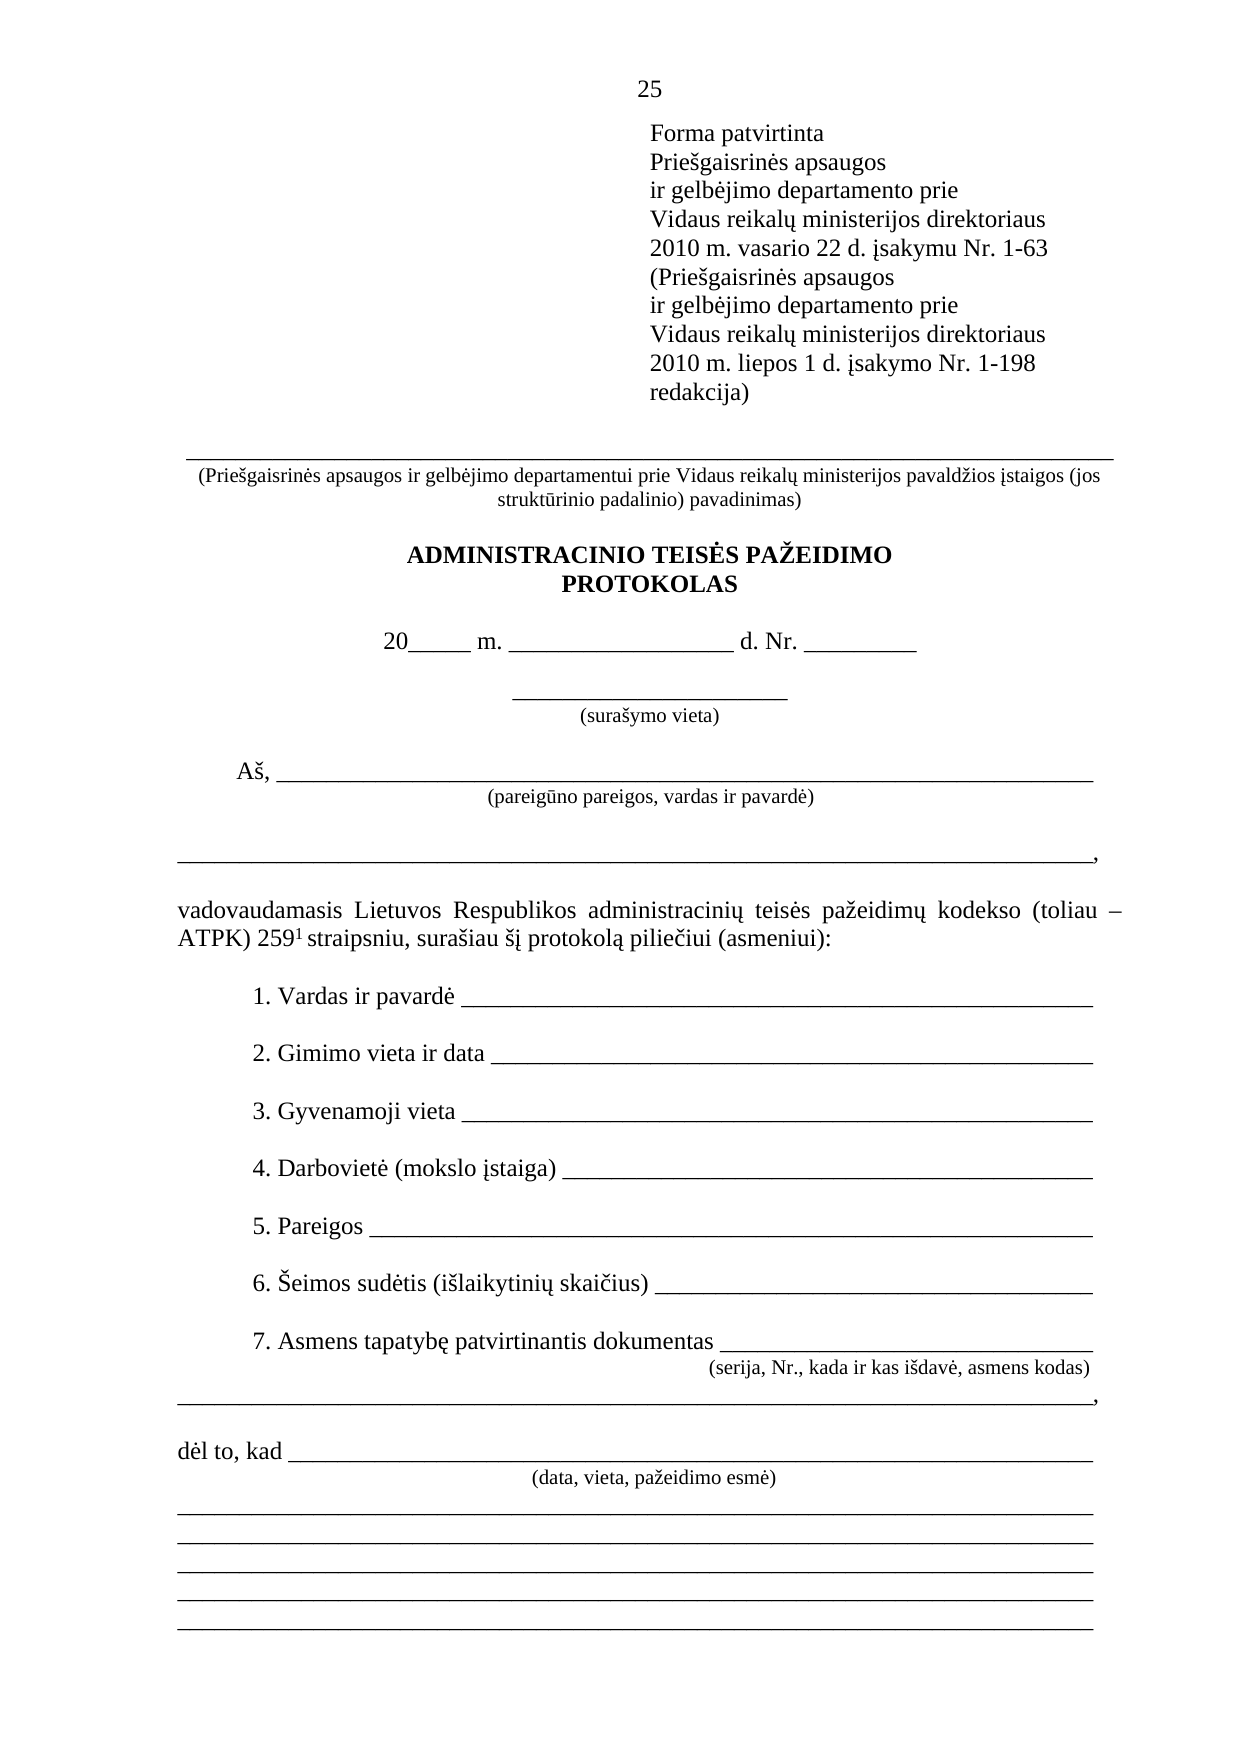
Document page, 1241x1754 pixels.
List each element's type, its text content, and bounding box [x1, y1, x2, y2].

text _ , [177, 837, 1122, 866]
text 2010 m. vasario 22 d. įsakymu Nr. 1-63 [649, 233, 1122, 262]
text 5. Pareigos [252, 1211, 1128, 1240]
text _ [177, 1489, 1122, 1518]
text 4. Darbovietė (mokslo įstaiga) [252, 1153, 1128, 1182]
text 1. Vardas ir pavardė [252, 981, 1128, 1010]
text (data, vieta, pažeidimo esmė) [177, 1465, 1128, 1489]
text (Priešgaisrinės apsaugos [649, 262, 1122, 291]
text Forma patvirtinta [650, 118, 1122, 147]
text 20_____ m. __________________ d. Nr. _________ [177, 626, 1122, 655]
text _ [177, 1518, 1122, 1547]
text Priešgaisrinės apsaugos [649, 147, 1122, 176]
text _ [177, 1547, 1122, 1575]
text _ [177, 1575, 1122, 1604]
text ______________________ [177, 674, 1122, 703]
text (pareigūno pareigos, vardas ir pavardė) [177, 784, 1122, 808]
text 3. Gyvenamoji vieta [252, 1096, 1128, 1125]
text 2. Gimimo vieta ir data [252, 1038, 1128, 1067]
text _ , [177, 1379, 1122, 1408]
text Vidaus reikalų ministerijos direktoriaus [649, 204, 1122, 233]
text Aš, [177, 756, 1122, 784]
text vadovaudamasis Lietuvos Respublikos administracinių teisės pažeidimų kodekso (toliau –ATPK) 2591 straipsniu, surašiau šį protokolą piliečiui (asmeniui): [177, 895, 1122, 952]
text ir gelbėjimo departamento prie [649, 291, 1122, 319]
text 6. Šeimos sudėtis (išlaikytinių skaičius) [252, 1268, 1128, 1297]
text 2010 m. liepos 1 d. įsakymo Nr. 1-198 redakcija) [649, 348, 1122, 406]
text ir gelbėjimo departamento prie [649, 176, 1122, 204]
text dėl to, kad [177, 1436, 1122, 1465]
text _ [177, 434, 1122, 463]
text PROTOKOLAS [177, 569, 1122, 597]
text Vidaus reikalų ministerijos direktoriaus [649, 319, 1122, 348]
text AdministracinIO TEISĖS PAŽEIDIMO [177, 540, 1122, 569]
text _ [177, 1604, 1122, 1633]
text (Priešgaisrinės apsaugos ir gelbėjimo departamentui prie Vidaus reikalų ministerijos pavaldžios įstaigos (jos struktūrinio padalinio) pavadinimas) [177, 463, 1122, 511]
text 7. Asmens tapatybę patvirtinantis dokumentas [252, 1326, 1128, 1355]
text (surašymo vieta) [177, 703, 1122, 727]
text (serija, Nr., kada ir kas išdavė, asmens kodas) [177, 1355, 1128, 1379]
